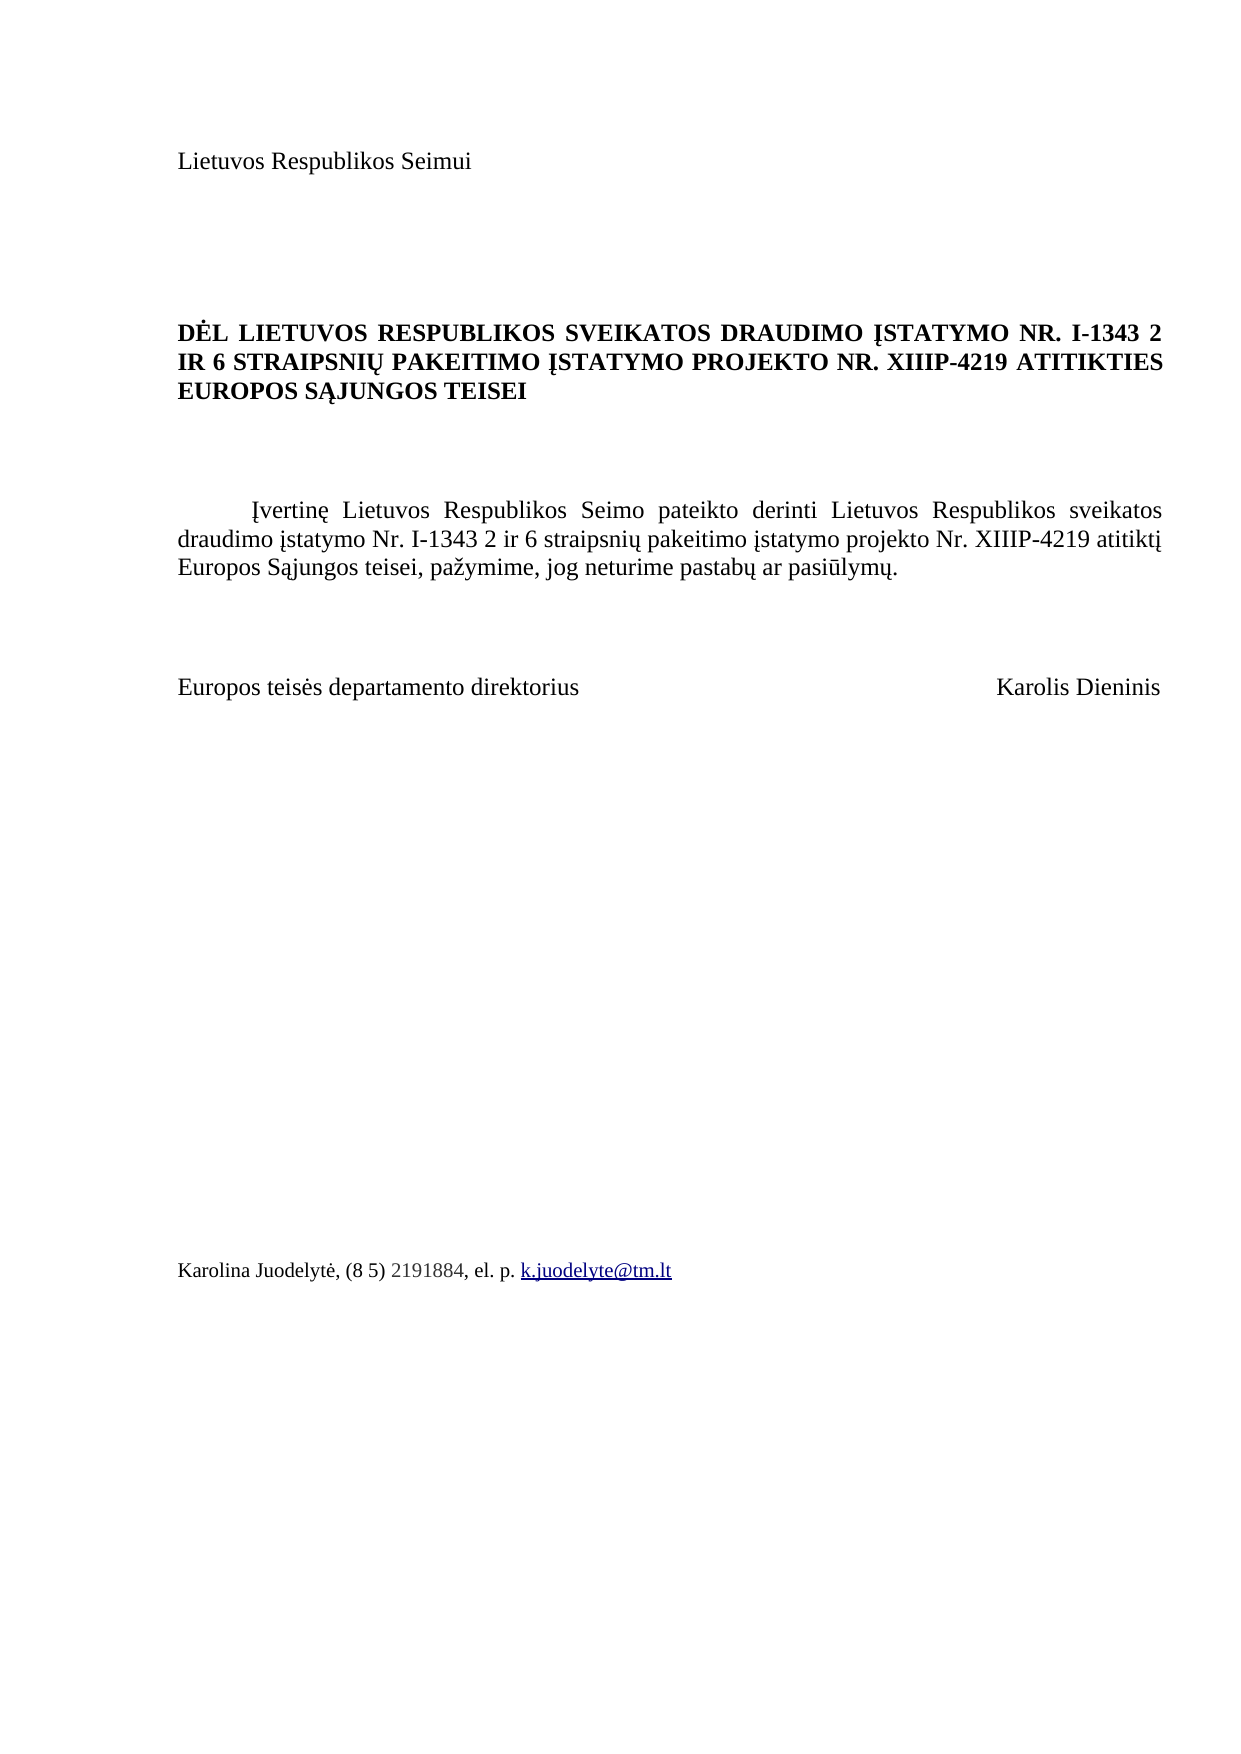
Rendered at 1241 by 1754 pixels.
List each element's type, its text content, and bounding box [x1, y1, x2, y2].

text Įvertinę Lietuvos Respublikos Seimo pateikto derinti Lietuvos Respublikos sveikatos draudimo įstatymo Nr. I-1343 2 ir 6 straipsnių pakeitimo įstatymo projekto Nr. XIIIP-4219 atitiktį Europos Sąjungos teisei, pažymime, jog neturime pastabų ar pasiūlymų. [177, 495, 1163, 581]
text Karolina Juodelytė, (8 5) 2191884, el. p. k.juodelyte@tm.lt [177, 1254, 1163, 1282]
text DĖL LIETUVOS RESPUBLIKOS SVEIKATOS DRAUDIMO ĮSTATYMO NR. I-1343 2 IR 6 STRAIPSNIŲ PAKEITIMO ĮSTATYMO PROJEKTO NR. XIIIP-4219 ATITIKTIES EUROPOS SĄJUNGOS TEISEI [177, 318, 1163, 404]
text Lietuvos Respublikos Seimui [177, 146, 1130, 174]
text Europos teisės departamento direktorius Karolis Dieninis [177, 672, 1163, 700]
